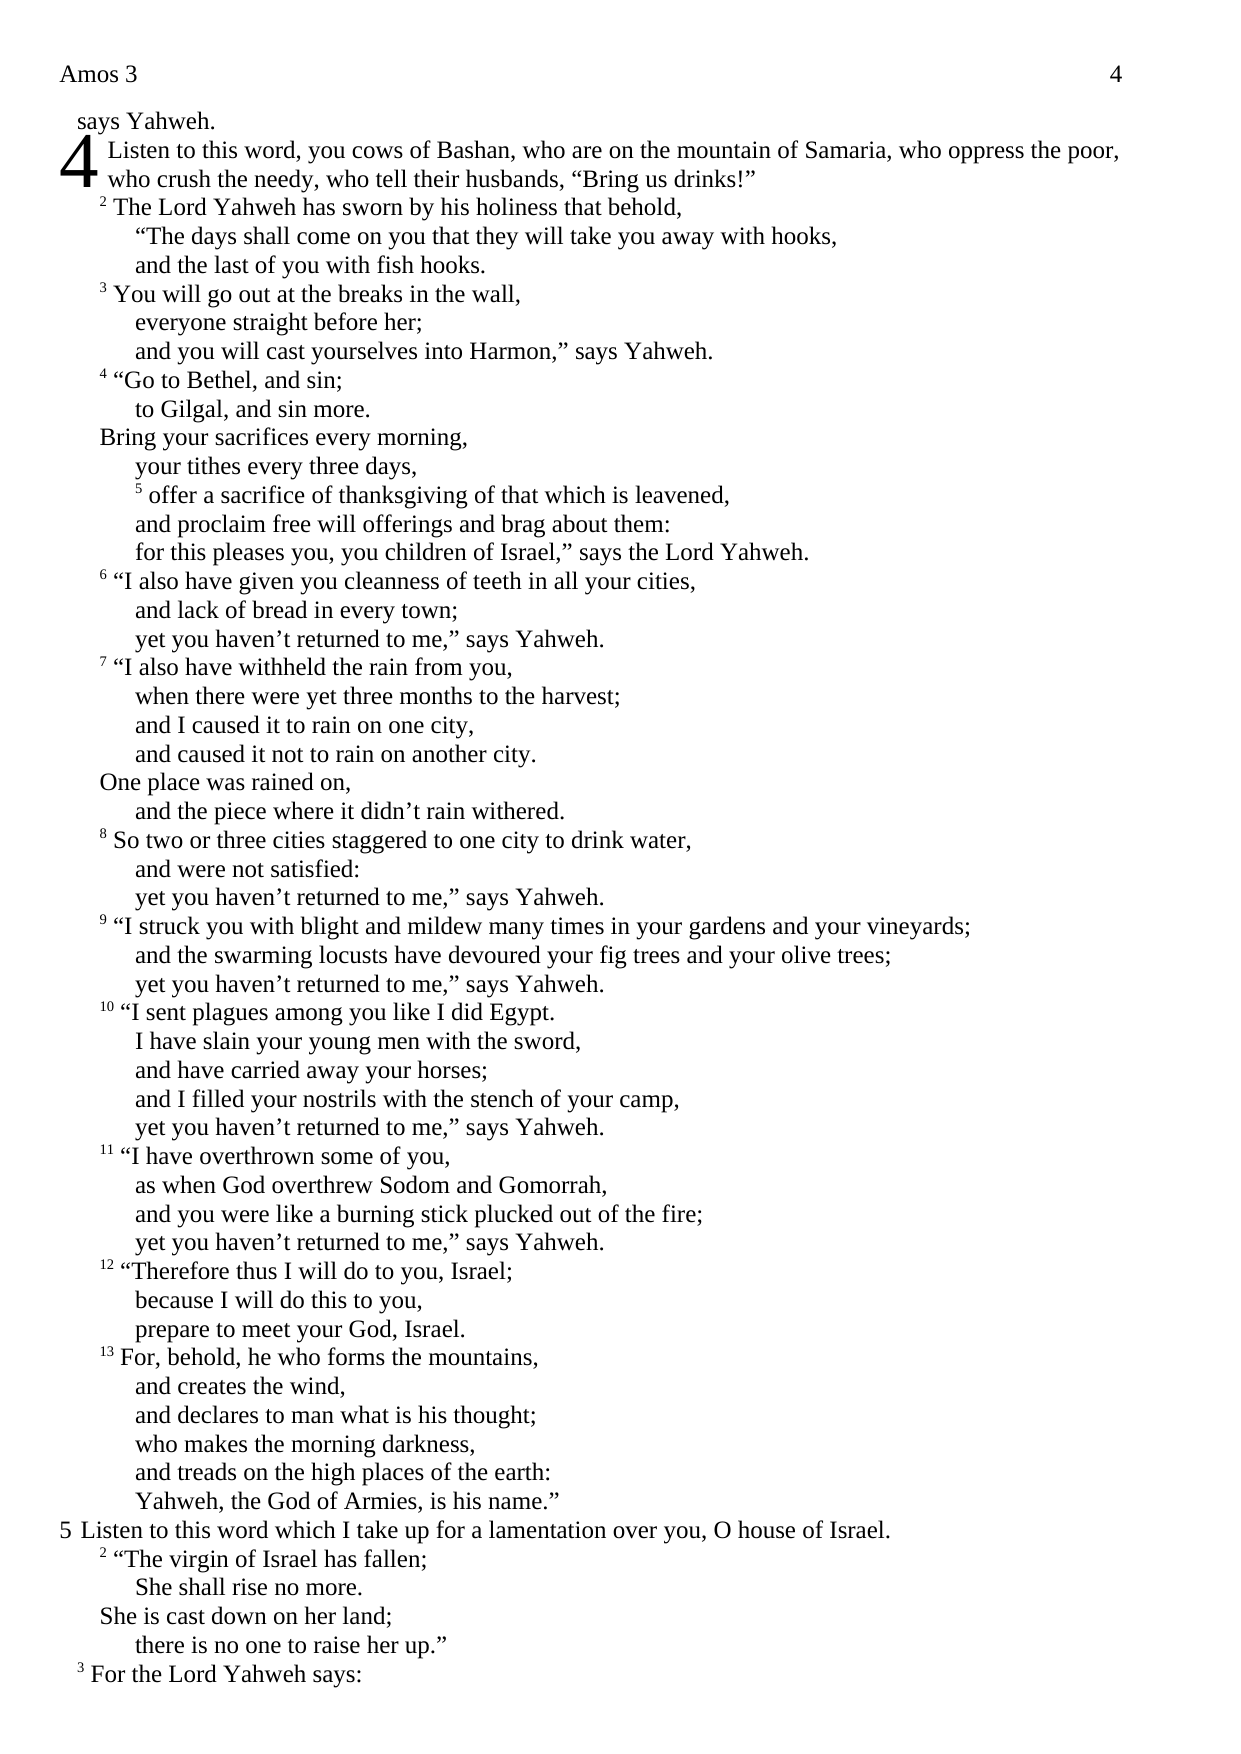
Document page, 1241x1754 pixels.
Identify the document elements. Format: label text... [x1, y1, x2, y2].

text Bring your sacrifices every morning, [99, 422, 1122, 451]
text and the swarming locusts have devoured your fig trees and your olive trees; [135, 940, 1122, 969]
text 3 For the Lord Yahweh says: [59, 1659, 1122, 1687]
text 9 “I struck you with blight and mildew many times in your gardens and your vineyards; [99, 911, 1122, 940]
text and treads on the high places of the earth: [135, 1457, 1122, 1486]
text and caused it not to rain on another city. [135, 739, 1122, 767]
text to Gilgal, and sin more. [135, 394, 1122, 422]
text and the piece where it didn’t rain withered. [135, 796, 1122, 825]
text 7 “I also have withheld the rain from you, [99, 652, 1122, 681]
text 5Listen to this word which I take up for a lamentation over you, O house of Israel. [59, 1515, 1122, 1544]
text 2 The Lord Yahweh has sworn by his holiness that behold, [99, 192, 1122, 221]
text 13 For, behold, he who forms the mountains, [99, 1342, 1122, 1371]
text and I caused it to rain on one city, [135, 710, 1122, 739]
text Yahweh, the God of Armies, is his name.” [135, 1486, 1122, 1515]
text I have slain your young men with the sword, [135, 1026, 1122, 1055]
text when there were yet three months to the harvest; [135, 681, 1122, 710]
text and the last of you with fish hooks. [135, 250, 1122, 279]
text yet you haven’t returned to me,” says Yahweh. [135, 969, 1122, 997]
text yet you haven’t returned to me,” says Yahweh. [135, 1112, 1122, 1141]
text and you were like a burning stick plucked out of the fire; [135, 1199, 1122, 1227]
text yet you haven’t returned to me,” says Yahweh. [135, 882, 1122, 911]
text and have carried away your horses; [135, 1055, 1122, 1084]
text who makes the morning darkness, [135, 1429, 1122, 1457]
text 4 “Go to Bethel, and sin; [99, 365, 1122, 394]
text 4Listen to this word, you cows of Bashan, who are on the mountain of Samaria, who oppress the poor, who crush the needy, who tell their husbands, “Bring us drinks!” [59, 135, 1122, 192]
text One place was rained on, [99, 767, 1122, 796]
text yet you haven’t returned to me,” says Yahweh. [135, 624, 1122, 652]
text there is no one to raise her up.” [135, 1630, 1122, 1659]
text yet you haven’t returned to me,” says Yahweh. [135, 1227, 1122, 1256]
text and I filled your nostrils with the stench of your camp, [135, 1084, 1122, 1112]
text 12 “Therefore thus I will do to you, Israel; [99, 1256, 1122, 1285]
text 11 “I have overthrown some of you, [99, 1141, 1122, 1170]
text and proclaim free will offerings and brag about them: [135, 509, 1122, 537]
text 3 You will go out at the breaks in the wall, [99, 279, 1122, 307]
text 10 “I sent plagues among you like I did Egypt. [99, 997, 1122, 1026]
text 5 offer a sacrifice of thanksgiving of that which is leavened, [135, 480, 1122, 509]
text and were not satisfied: [135, 854, 1122, 882]
text “The days shall come on you that they will take you away with hooks, [135, 221, 1122, 250]
text and you will cast yourselves into Harmon,” says Yahweh. [135, 336, 1122, 365]
text for this pleases you, you children of Israel,” says the Lord Yahweh. [135, 537, 1122, 566]
text and declares to man what is his thought; [135, 1400, 1122, 1429]
text says Yahweh. [59, 106, 1122, 135]
text as when God overthrew Sodom and Gomorrah, [135, 1170, 1122, 1199]
text and creates the wind, [135, 1371, 1122, 1400]
text because I will do this to you, [135, 1285, 1122, 1314]
text She shall rise no more. [135, 1572, 1122, 1601]
text She is cast down on her land; [99, 1601, 1122, 1630]
text 6 “I also have given you cleanness of teeth in all your cities, [99, 566, 1122, 595]
text 8 So two or three cities staggered to one city to drink water, [99, 825, 1122, 854]
text your tithes every three days, [135, 451, 1122, 480]
text 2 “The virgin of Israel has fallen; [99, 1544, 1122, 1572]
text and lack of bread in every town; [135, 595, 1122, 624]
text everyone straight before her; [135, 307, 1122, 336]
text prepare to meet your God, Israel. [135, 1314, 1122, 1342]
